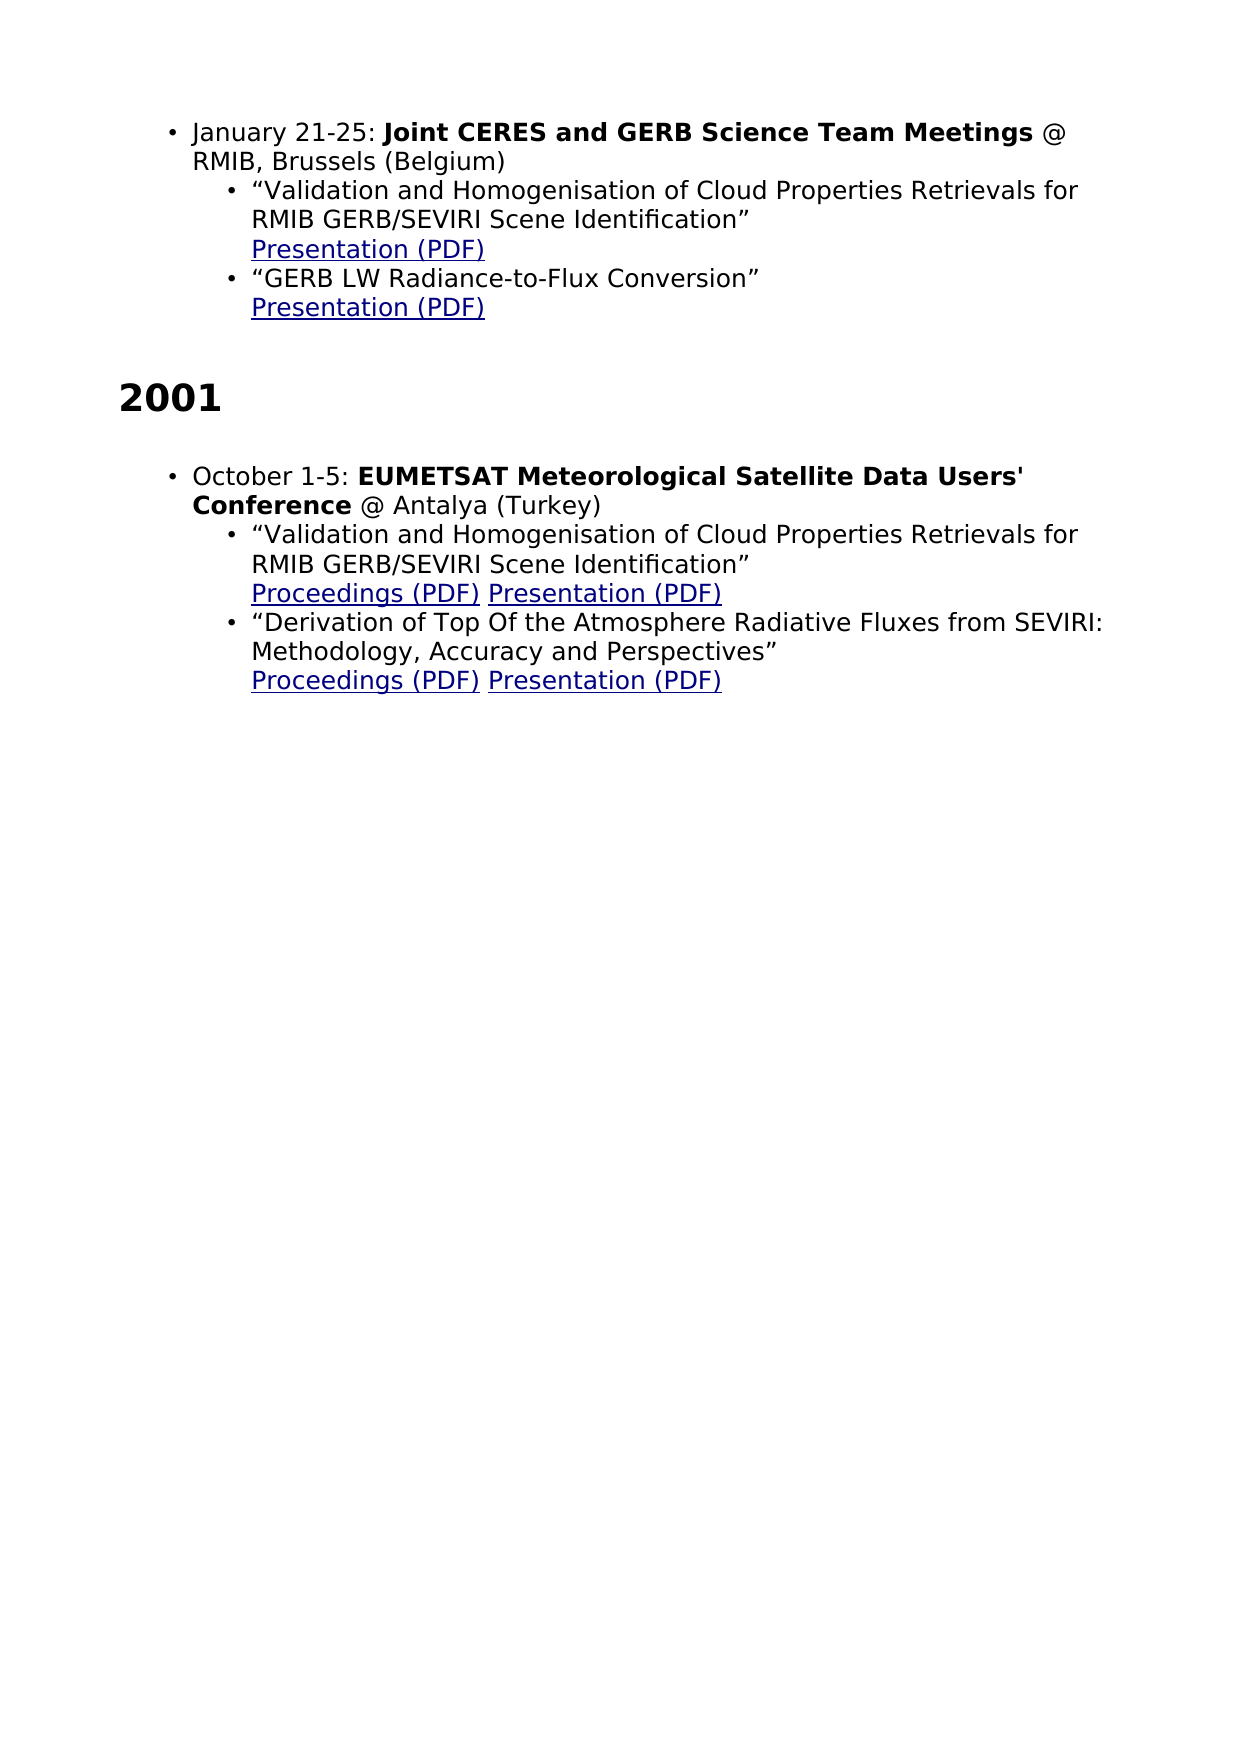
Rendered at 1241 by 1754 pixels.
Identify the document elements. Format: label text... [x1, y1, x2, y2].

list “GERB LW Radiance-to-Flux Conversion” Presentation (PDF) [236, 264, 1122, 322]
list “Derivation of Top Of the Atmosphere Radiative Fluxes from SEVIRI: Methodology, Accuracy and Perspectives” Proceedings (PDF) Presentation (PDF) [236, 608, 1122, 696]
list “Validation and Homogenisation of Cloud Properties Retrievals for RMIB GERB/SEVIRI Scene Identification” Presentation (PDF) [236, 176, 1122, 264]
list January 21-25: Joint CERES and GERB Science Team Meetings @ RMIB, Brussels (Belgium) [177, 118, 1122, 176]
list “Validation and Homogenisation of Cloud Properties Retrievals for RMIB GERB/SEVIRI Scene Identification” Proceedings (PDF) Presentation (PDF) [236, 521, 1122, 608]
list October 1-5: EUMETSAT Meteorological Satellite Data Users' Conference @ Antalya (Turkey) [177, 462, 1122, 521]
subtitle 2001 [118, 377, 1122, 420]
